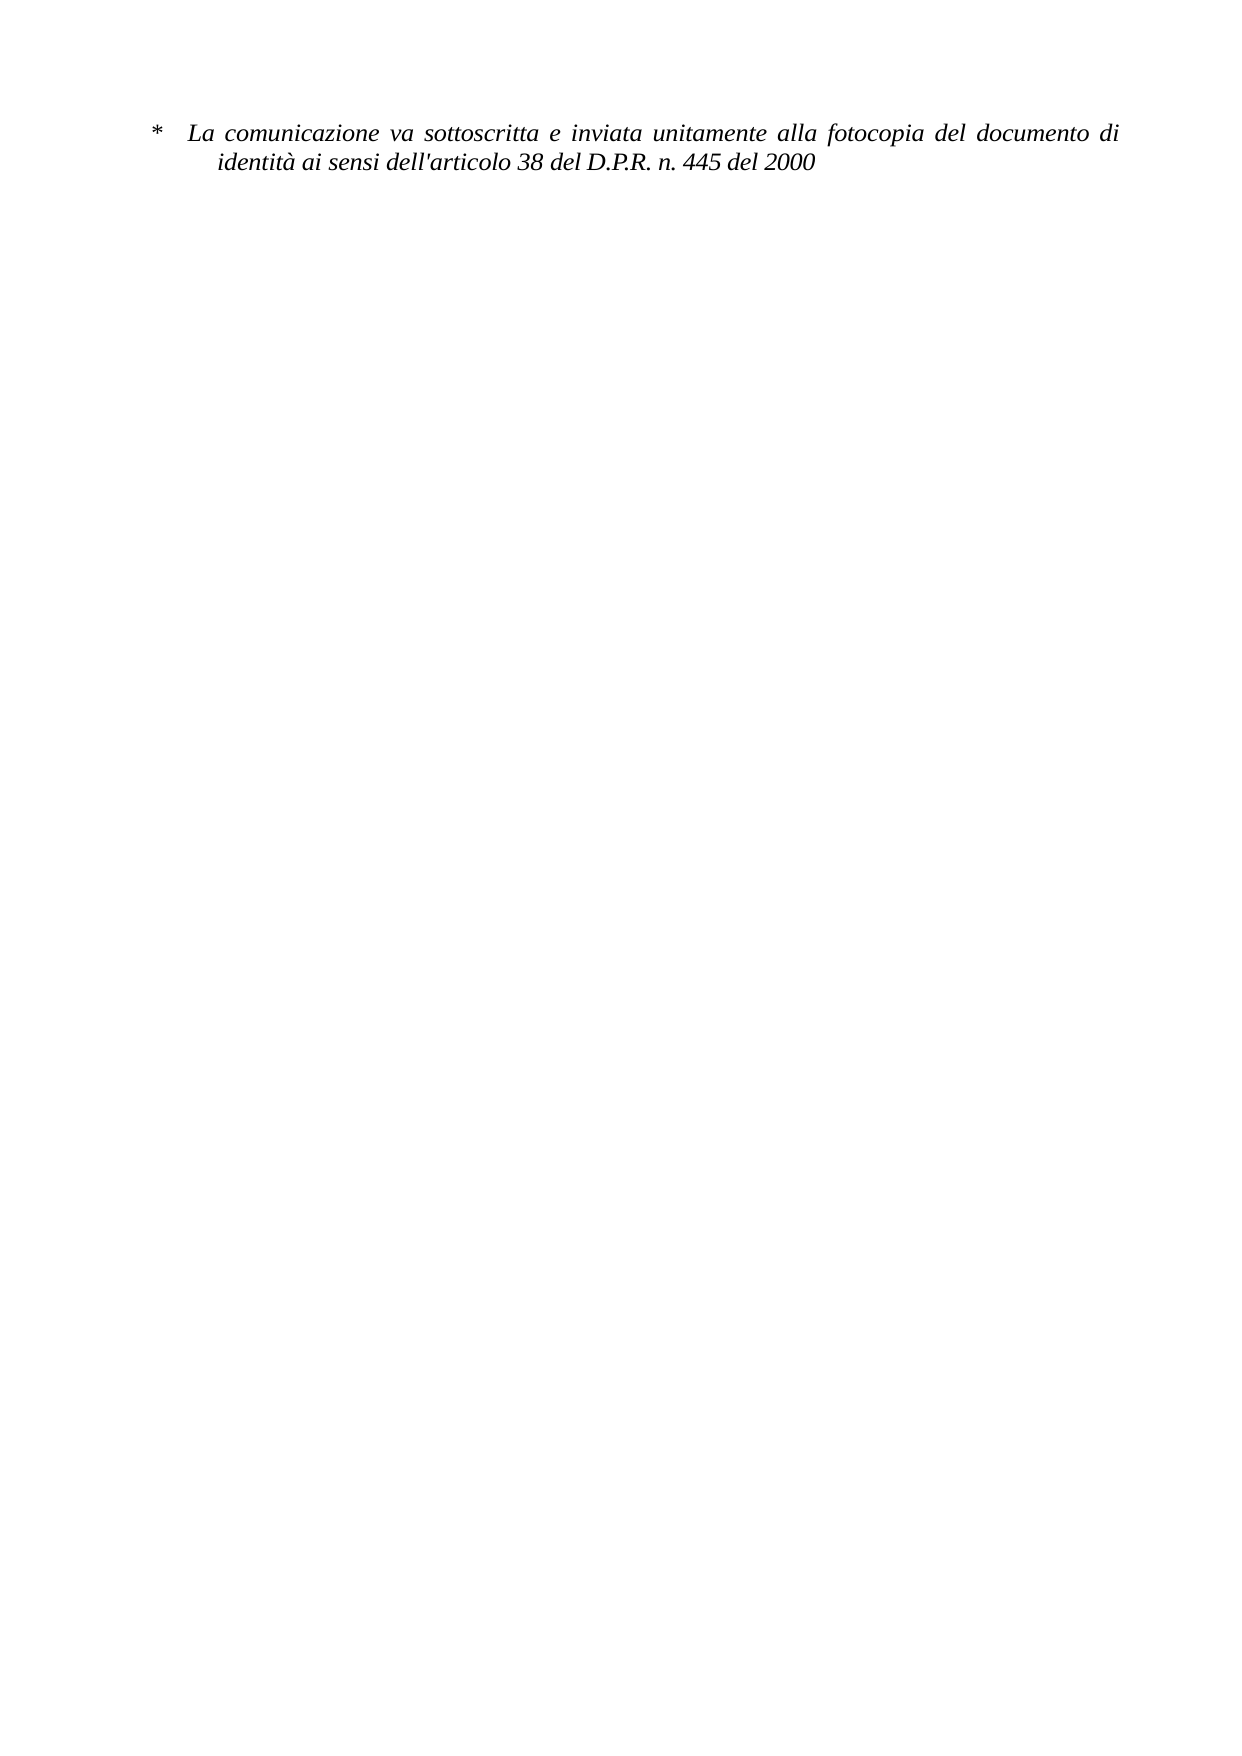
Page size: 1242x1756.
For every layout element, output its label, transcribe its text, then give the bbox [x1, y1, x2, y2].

list La comunicazione va sottoscritta e inviata unitamente alla fotocopia del documento di identità ai sensi dell'articolo 38 del D.P.R. n. 445 del 2000 [150, 118, 1123, 176]
